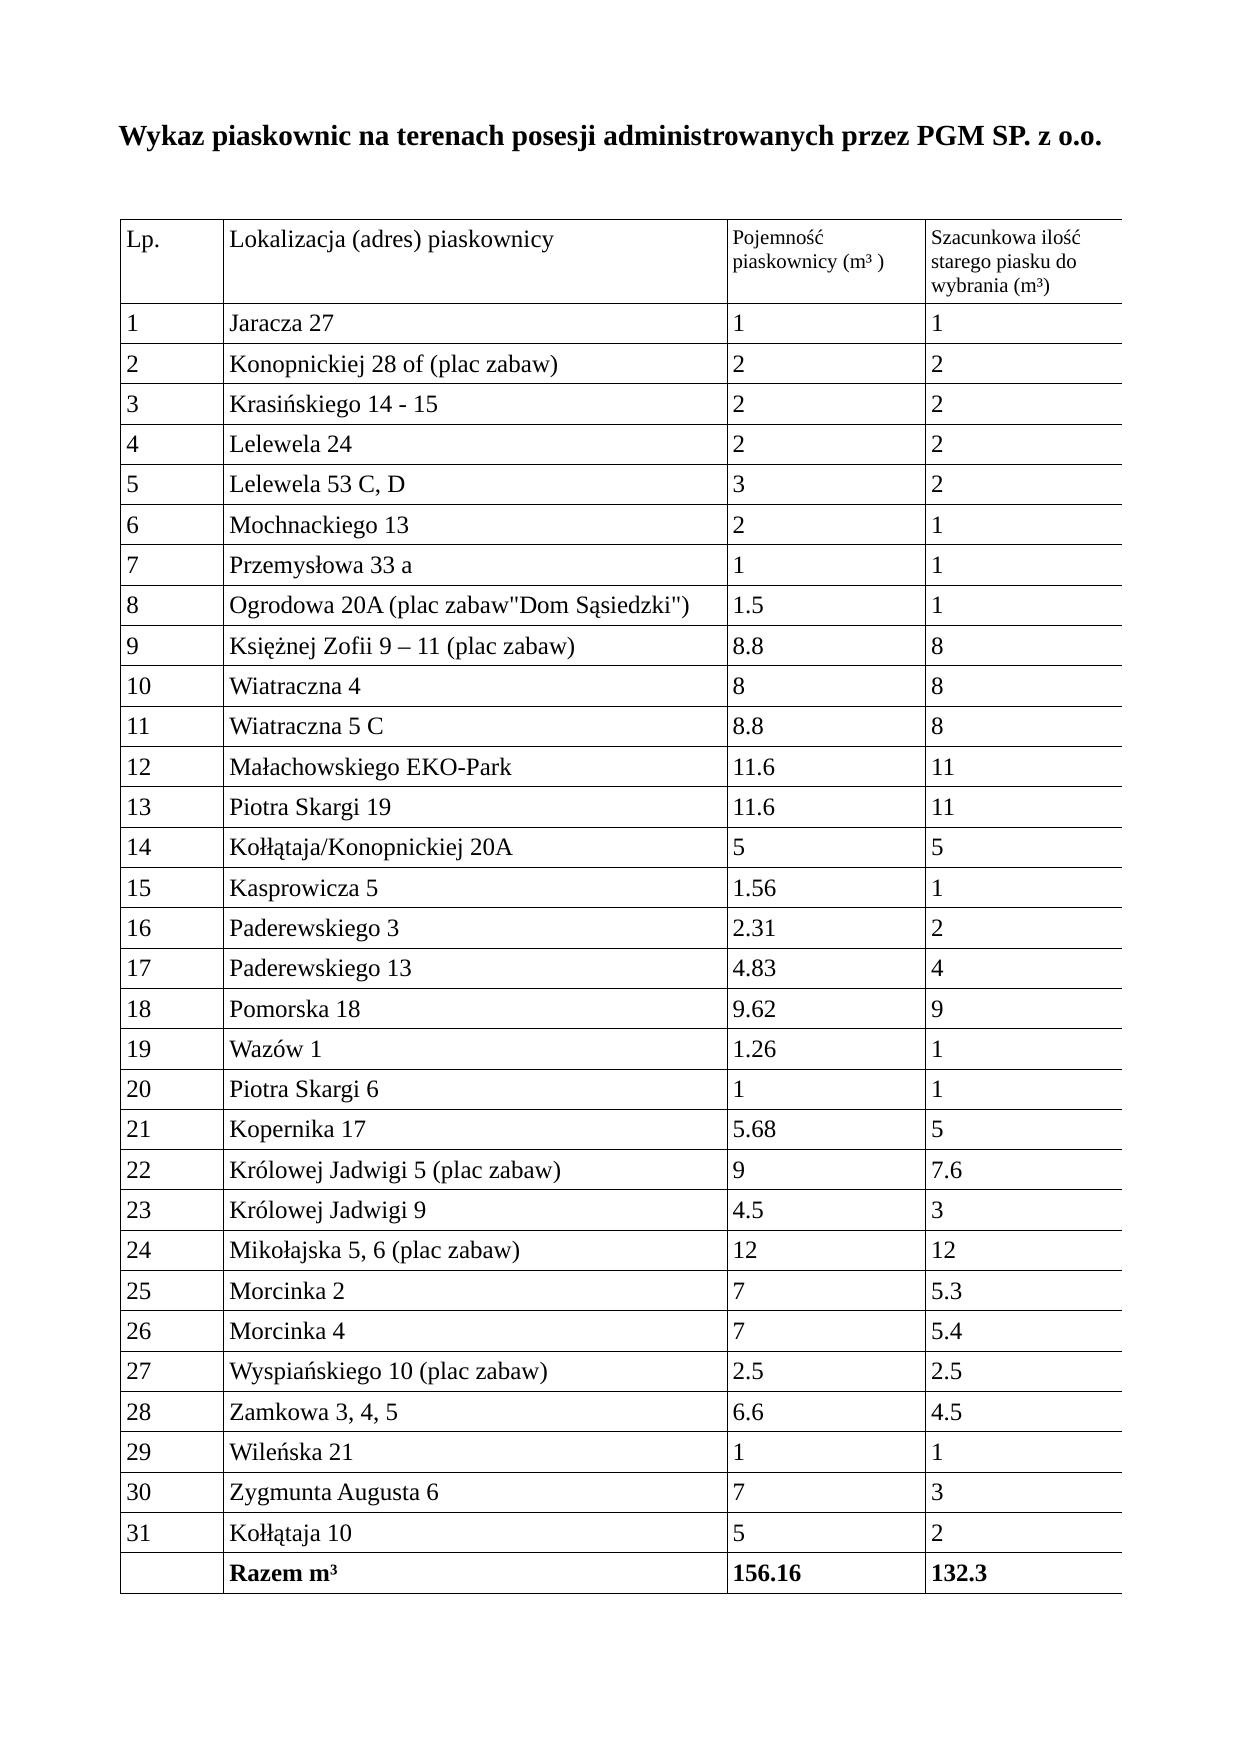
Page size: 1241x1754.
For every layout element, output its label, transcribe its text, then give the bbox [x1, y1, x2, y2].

table_cell 22 [121, 1150, 223, 1189]
table_cell 20 [121, 1070, 223, 1109]
table_cell 5 [926, 1110, 1122, 1149]
table_cell 7 [728, 1271, 925, 1310]
table_cell 29 [121, 1432, 223, 1472]
table_cell 2 [728, 505, 925, 544]
table_cell [121, 1553, 223, 1592]
table_cell Paderewskiego 13 [224, 949, 727, 988]
table_header Pojemność piaskownicy (m³ ) [728, 220, 925, 302]
table_cell 1 [926, 505, 1122, 544]
table_cell 2 [121, 344, 223, 383]
table_cell Kasprowicza 5 [224, 868, 727, 907]
table_cell 2 [926, 908, 1122, 947]
table_cell 7,6 [926, 1150, 1122, 1189]
table_cell 5 [728, 828, 925, 867]
table_cell 8 [728, 666, 925, 706]
table_cell 1 [926, 1432, 1122, 1472]
table_cell Lelewela 24 [224, 425, 727, 464]
table_cell Królowej Jadwigi 9 [224, 1190, 727, 1230]
table_header Lokalizacja (adres) piaskownicy [224, 220, 727, 302]
table_cell Kopernika 17 [224, 1110, 727, 1149]
table_cell 16 [121, 908, 223, 947]
table_cell 3 [926, 1190, 1122, 1230]
table_cell 28 [121, 1392, 223, 1431]
table_cell 15 [121, 868, 223, 907]
table_cell 5 [121, 465, 223, 504]
table_cell Morcinka 4 [224, 1311, 727, 1351]
table_cell 4 [926, 949, 1122, 988]
table_cell Jaracza 27 [224, 304, 727, 343]
table_cell 5,68 [728, 1110, 925, 1149]
table_cell 11 [121, 707, 223, 746]
table_cell Pomorska 18 [224, 989, 727, 1028]
table_cell 12 [121, 747, 223, 786]
table_cell 18 [121, 989, 223, 1028]
table_cell 1 [728, 545, 925, 585]
table_cell 23 [121, 1190, 223, 1230]
table_cell 2 [728, 384, 925, 423]
table_cell 132,3 [926, 1553, 1122, 1592]
table_cell 5,4 [926, 1311, 1122, 1351]
table_cell 19 [121, 1029, 223, 1068]
table_cell 1 [121, 304, 223, 343]
table_cell 10 [121, 666, 223, 706]
table_cell 2,31 [728, 908, 925, 947]
table_cell 30 [121, 1473, 223, 1512]
table_cell Mochnackiego 13 [224, 505, 727, 544]
table_cell Lelewela 53 C, D [224, 465, 727, 504]
table_cell 1 [728, 1070, 925, 1109]
table_cell 5 [926, 828, 1122, 867]
table_cell 2 [926, 1513, 1122, 1552]
table_cell Morcinka 2 [224, 1271, 727, 1310]
table_cell 8 [121, 586, 223, 625]
table_cell 7 [121, 545, 223, 585]
table_cell 7 [728, 1473, 925, 1512]
table_cell 7 [728, 1311, 925, 1351]
table_cell 14 [121, 828, 223, 867]
table_cell Wileńska 21 [224, 1432, 727, 1472]
table_cell 31 [121, 1513, 223, 1552]
table_cell 3 [926, 1473, 1122, 1512]
table_cell 8 [926, 666, 1122, 706]
table_cell 11 [926, 747, 1122, 786]
table_cell 4,5 [728, 1190, 925, 1230]
table_cell 12 [728, 1231, 925, 1270]
table_cell Wyspiańskiego 10 (plac zabaw) [224, 1352, 727, 1391]
table_cell Przemysłowa 33 a [224, 545, 727, 585]
table_cell 4 [121, 425, 223, 464]
table_cell 27 [121, 1352, 223, 1391]
table_cell Piotra Skargi 19 [224, 787, 727, 827]
table_cell 1 [926, 868, 1122, 907]
table_cell 8,8 [728, 707, 925, 746]
table_cell Księżnej Zofii 9 – 11 (plac zabaw) [224, 626, 727, 665]
table_cell Paderewskiego 3 [224, 908, 727, 947]
table_cell 1 [926, 304, 1122, 343]
table_cell 11 [926, 787, 1122, 827]
table_cell 21 [121, 1110, 223, 1149]
table_cell 8 [926, 707, 1122, 746]
table_cell 2 [926, 425, 1122, 464]
table_cell Wazów 1 [224, 1029, 727, 1068]
table_cell 2 [728, 425, 925, 464]
table_cell Kołłątaja/Konopnickiej 20A [224, 828, 727, 867]
table_cell 156,16 [728, 1553, 925, 1592]
table_cell 25 [121, 1271, 223, 1310]
table_cell 2 [728, 344, 925, 383]
table_cell Konopnickiej 28 of (plac zabaw) [224, 344, 727, 383]
table_cell 2,5 [926, 1352, 1122, 1391]
table_cell 5 [728, 1513, 925, 1552]
table_cell 1,5 [728, 586, 925, 625]
table_cell 6,6 [728, 1392, 925, 1431]
table_cell 9 [926, 989, 1122, 1028]
table_cell 1 [926, 1070, 1122, 1109]
table_cell 24 [121, 1231, 223, 1270]
table_cell 8 [926, 626, 1122, 665]
table_header Lp. [121, 220, 223, 302]
table_cell Piotra Skargi 6 [224, 1070, 727, 1109]
table_cell 1 [926, 586, 1122, 625]
table_cell 4,5 [926, 1392, 1122, 1431]
table_cell 1 [728, 304, 925, 343]
table_header Szacunkowa ilość starego piasku do wybrania (m³) [926, 220, 1122, 302]
table_cell 5,3 [926, 1271, 1122, 1310]
table_cell 11,6 [728, 787, 925, 827]
table_cell 1,26 [728, 1029, 925, 1068]
table_cell 6 [121, 505, 223, 544]
table_cell 26 [121, 1311, 223, 1351]
table_cell 1,56 [728, 868, 925, 907]
table_cell 17 [121, 949, 223, 988]
table_cell Kołłątaja 10 [224, 1513, 727, 1552]
table_cell 9,62 [728, 989, 925, 1028]
table_cell 4,83 [728, 949, 925, 988]
table_cell Małachowskiego EKO-Park [224, 747, 727, 786]
table_cell 8,8 [728, 626, 925, 665]
table_cell 9 [728, 1150, 925, 1189]
text Wykaz piaskownic na terenach posesji administrowanych przez PGM SP. z o.o. [118, 118, 1122, 152]
table_cell 1 [728, 1432, 925, 1472]
table_cell 2,5 [728, 1352, 925, 1391]
table_cell Królowej Jadwigi 5 (plac zabaw) [224, 1150, 727, 1189]
table_cell 2 [926, 344, 1122, 383]
table_cell 3 [728, 465, 925, 504]
table_cell 1 [926, 1029, 1122, 1068]
table_cell Ogrodowa 20A (plac zabaw"Dom Sąsiedzki") [224, 586, 727, 625]
table_cell 3 [121, 384, 223, 423]
table_cell Zamkowa 3, 4, 5 [224, 1392, 727, 1431]
table_cell 11,6 [728, 747, 925, 786]
table_cell Zygmunta Augusta 6 [224, 1473, 727, 1512]
table_cell Wiatraczna 5 C [224, 707, 727, 746]
table_cell Razem m³ [224, 1553, 727, 1592]
table_cell 2 [926, 384, 1122, 423]
table_cell 13 [121, 787, 223, 827]
table_cell 1 [926, 545, 1122, 585]
table_cell 9 [121, 626, 223, 665]
table_cell Wiatraczna 4 [224, 666, 727, 706]
table_cell Krasińskiego 14 - 15 [224, 384, 727, 423]
table_cell Mikołajska 5, 6 (plac zabaw) [224, 1231, 727, 1270]
table_cell 2 [926, 465, 1122, 504]
table_cell 12 [926, 1231, 1122, 1270]
